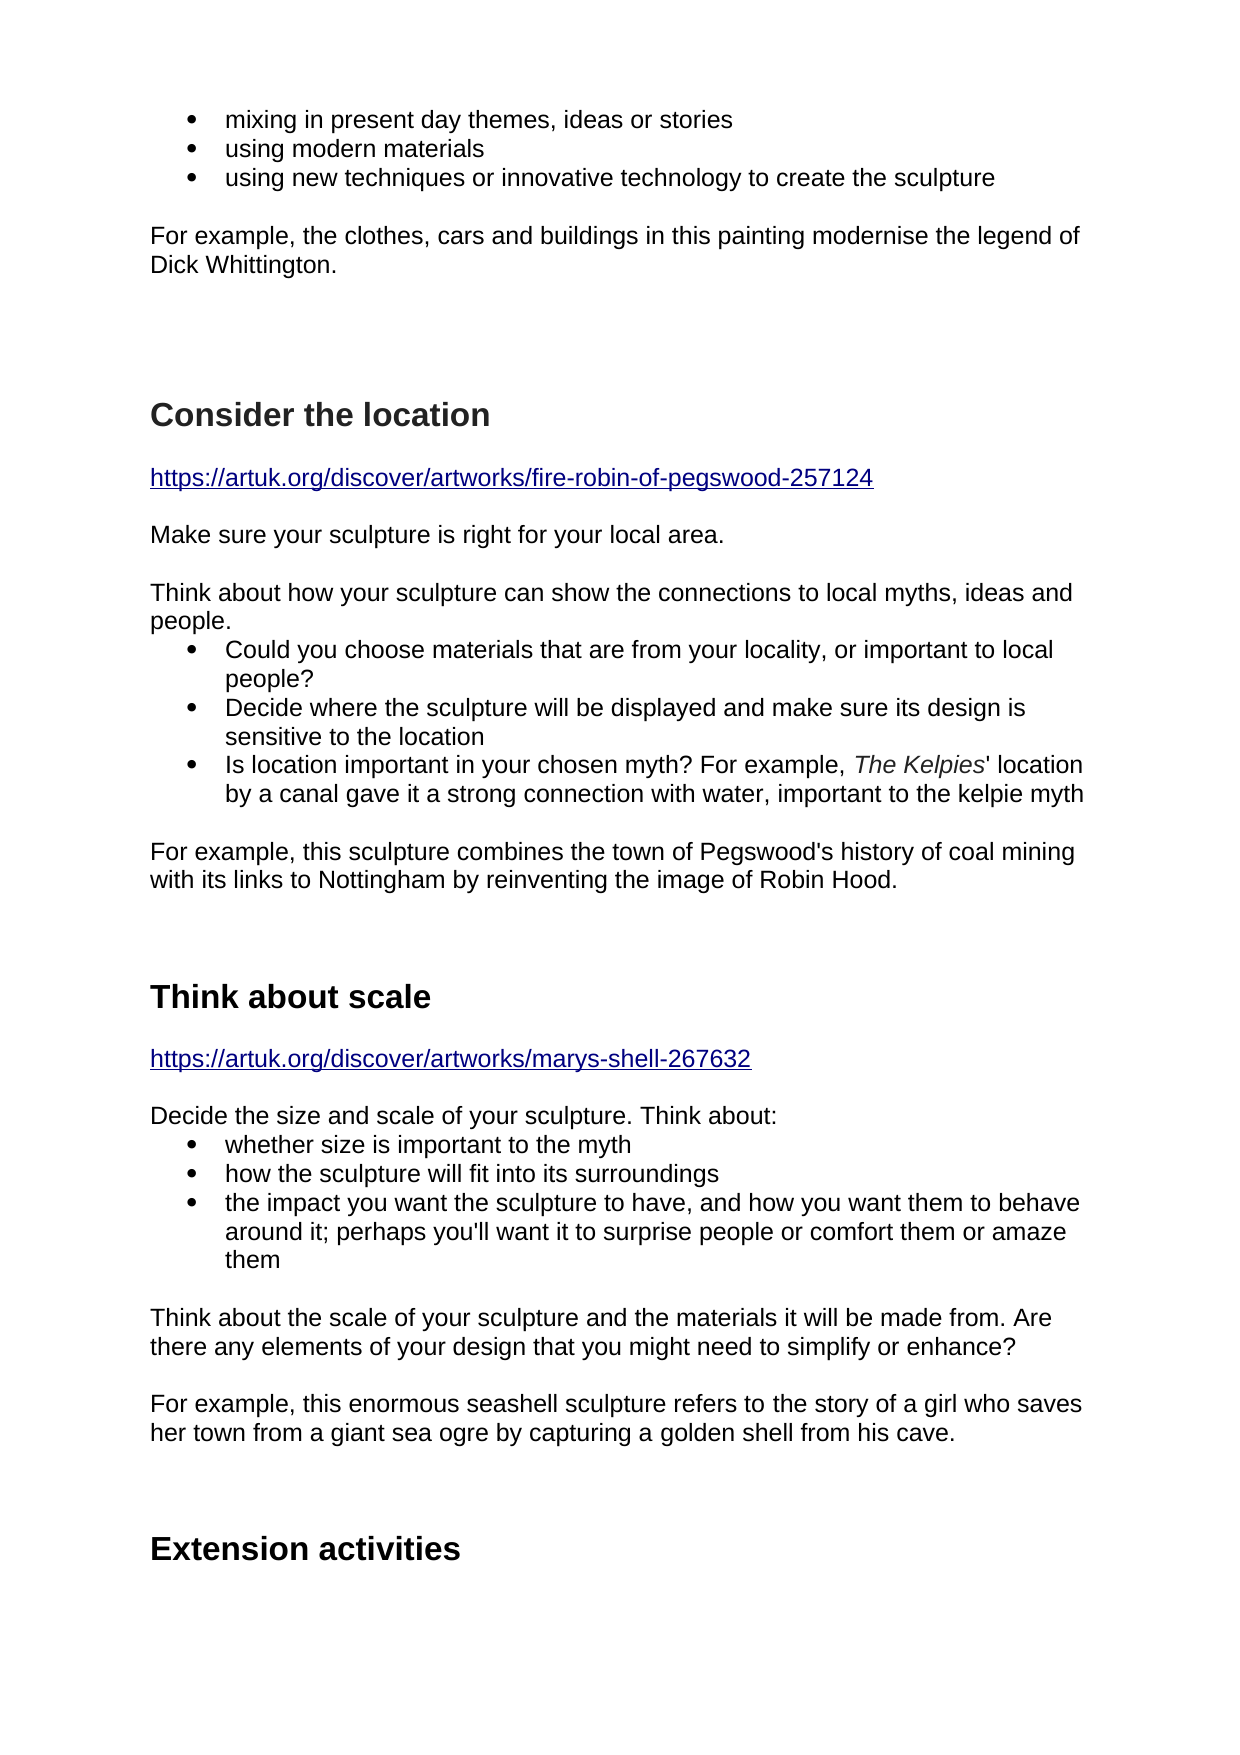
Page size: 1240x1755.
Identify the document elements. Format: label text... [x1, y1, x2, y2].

list mixing in present day themes, ideas or stories [187, 106, 1089, 134]
subtitle Consider the location [150, 395, 1089, 434]
text https://artuk.org/discover/artworks/fire-robin-of-pegswood-257124 [150, 463, 1089, 491]
text Think about how your sculpture can show the connections to local myths, ideas and people. [150, 578, 1089, 635]
text For example, this sculpture combines the town of Pegswood's history of coal mining with its links to Nottingham by reinventing the image of Robin Hood. [150, 837, 1089, 894]
list using modern materials [187, 134, 1089, 163]
subtitle Extension activities [150, 1529, 1089, 1568]
list using new techniques or innovative technology to create the sculpture [187, 163, 1089, 192]
text Make sure your sculpture is right for your local area. [150, 520, 1089, 549]
list how the sculpture will fit into its surroundings [187, 1159, 1089, 1188]
list Could you choose materials that are from your locality, or important to local people? [187, 635, 1089, 693]
list whether size is important to the myth [187, 1130, 1089, 1159]
list the impact you want the sculpture to have, and how you want them to behave around it; perhaps you'll want it to surprise people or comfort them or amaze them [187, 1188, 1089, 1274]
text Decide the size and scale of your sculpture. Think about: [150, 1101, 1089, 1130]
list Decide where the sculpture will be displayed and make sure its design is sensitive to the location [187, 693, 1089, 750]
text https://artuk.org/discover/artworks/marys-shell-267632 [150, 1044, 1089, 1073]
text For example, the clothes, cars and buildings in this painting modernise the legend of Dick Whittington. [150, 221, 1089, 278]
subtitle Think about scale [150, 977, 1089, 1015]
text For example, this enormous seashell sculpture refers to the story of a girl who saves her town from a giant sea ogre by capturing a golden shell from his cave. [150, 1389, 1089, 1447]
text Think about the scale of your sculpture and the materials it will be made from. Are there any elements of your design that you might need to simplify or enhance? [150, 1303, 1089, 1360]
list Is location important in your chosen myth? For example, The Kelpies' location by a canal gave it a strong connection with water, important to the kelpie myth [187, 750, 1089, 808]
